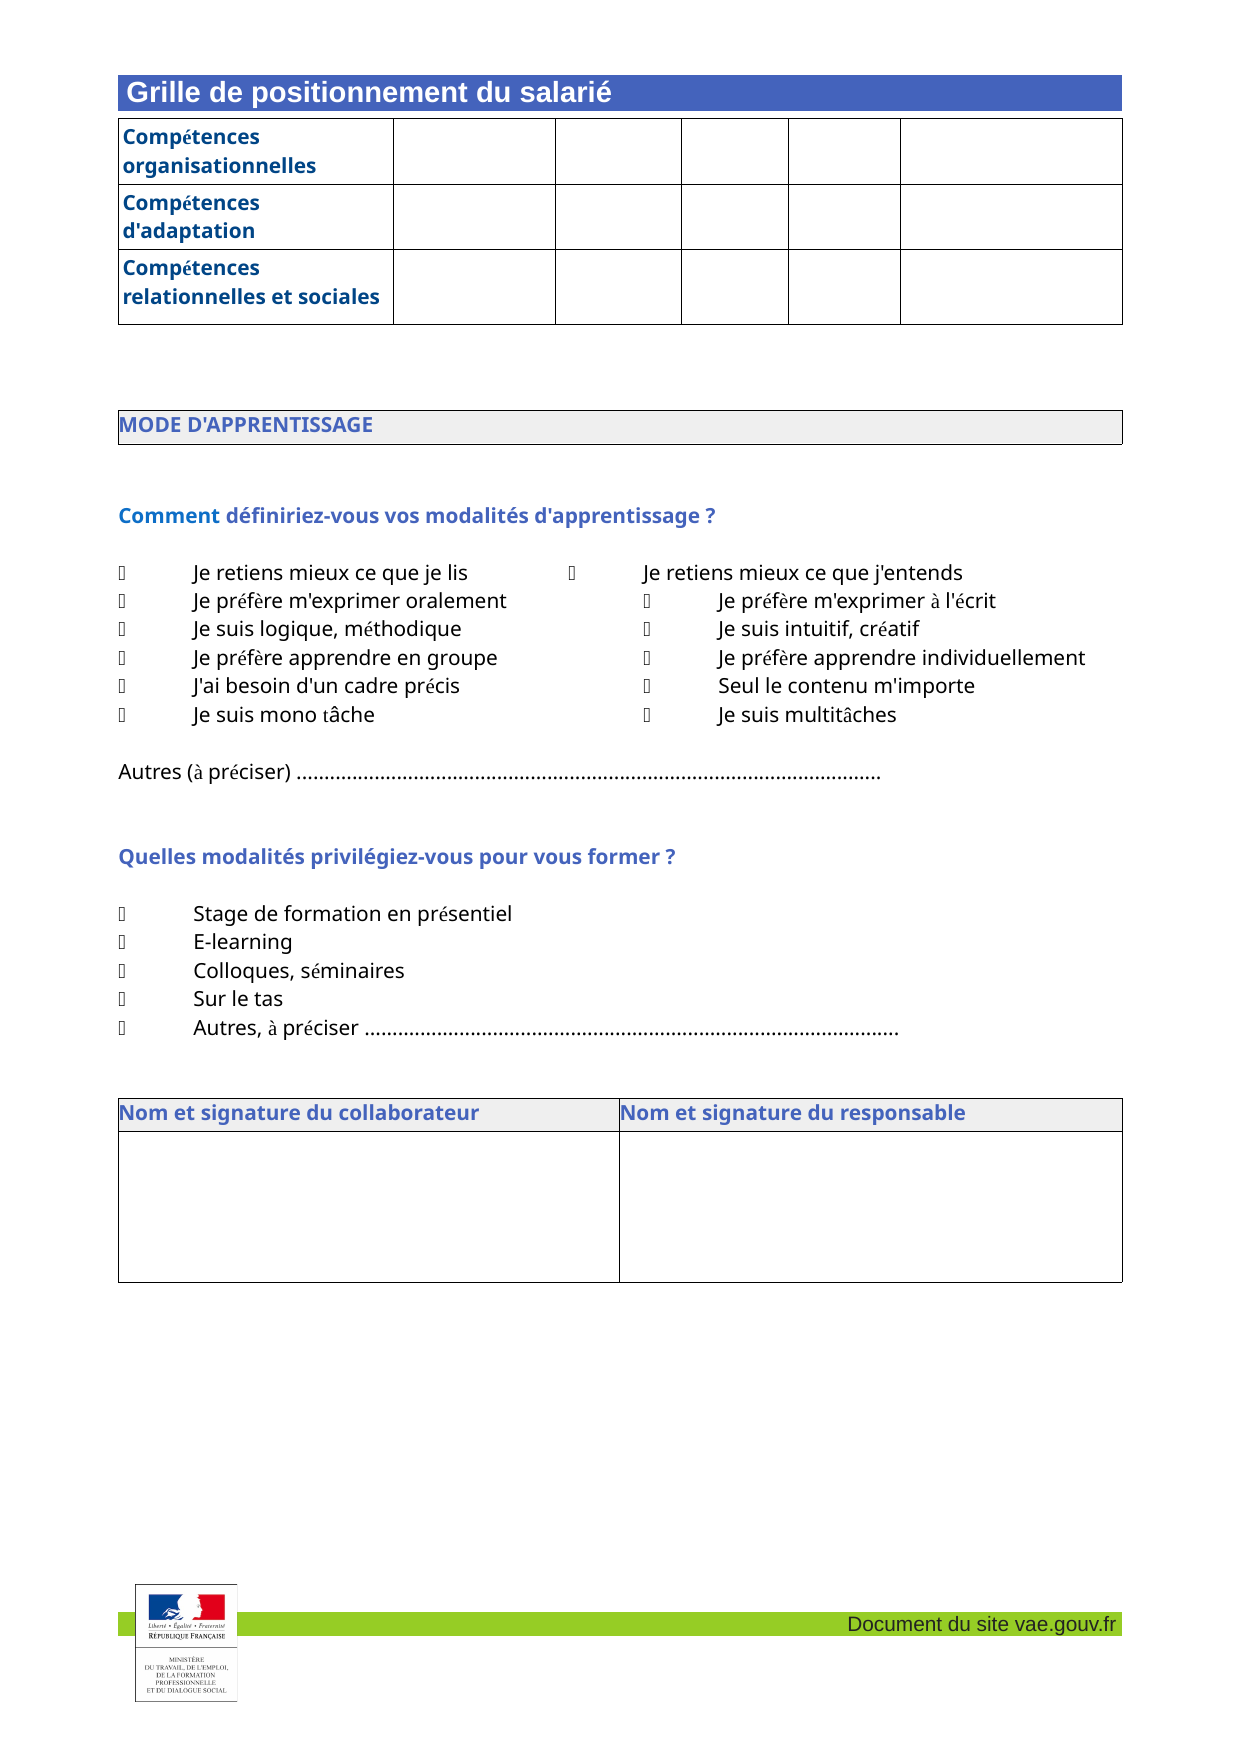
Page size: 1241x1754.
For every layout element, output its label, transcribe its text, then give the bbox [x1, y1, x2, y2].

text  Colloques, séminaires [118, 956, 1122, 984]
text  Sur le tas [118, 984, 1122, 1013]
table_cell [682, 185, 788, 249]
table_cell Compétences d'adaptation [119, 185, 393, 249]
table_cell [901, 185, 1122, 249]
table_header MODE D'APPRENTISSAGE [119, 411, 1122, 443]
table_header Nom et signature du responsable [620, 1099, 1122, 1131]
text  Stage de formation en présentiel [118, 899, 1122, 927]
table_header Nom et signature du collaborateur [119, 1099, 619, 1131]
text  J'ai besoin d'un cadre précis  Seul le contenu m'importe [118, 671, 1122, 700]
table_cell Compétences relationnelles et sociales [119, 250, 393, 324]
table_cell [789, 119, 900, 183]
table_cell [682, 119, 788, 183]
table_cell [394, 119, 555, 183]
text  Je suis logique, méthodique  Je suis intuitif, créatif [118, 614, 1122, 643]
text Quelles modalités privilégiez-vous pour vous former ? [118, 842, 1122, 871]
table_cell Compétences organisationnelles [119, 119, 393, 183]
table_cell [789, 185, 900, 249]
table_cell [789, 250, 900, 324]
text Comment définiriez-vous vos modalités d'apprentissage ? [118, 501, 1122, 529]
text  Je préfère m'exprimer oralement  Je préfère m'exprimer à l'écrit [118, 586, 1122, 614]
table_cell [901, 250, 1122, 324]
table_cell [682, 250, 788, 324]
table_cell [394, 250, 555, 324]
table_cell [620, 1132, 1122, 1282]
table_cell [556, 250, 681, 324]
table_cell [556, 119, 681, 183]
text  Autres, à préciser ................................................................................................ [118, 1013, 1122, 1041]
picture [135, 1584, 238, 1702]
text  E-learning [118, 927, 1122, 956]
text  Je suis mono tâche  Je suis multitâches [118, 700, 1122, 728]
text  Je retiens mieux ce que je lis  Je retiens mieux ce que j'entends [118, 558, 1122, 586]
table_cell [119, 1132, 619, 1282]
table_cell [394, 185, 555, 249]
text Autres (à préciser) ......................................................................................................... [118, 757, 1122, 785]
table_cell [556, 185, 681, 249]
table_cell [901, 119, 1122, 183]
text  Je préfère apprendre en groupe  Je préfère apprendre individuellement [118, 643, 1122, 671]
